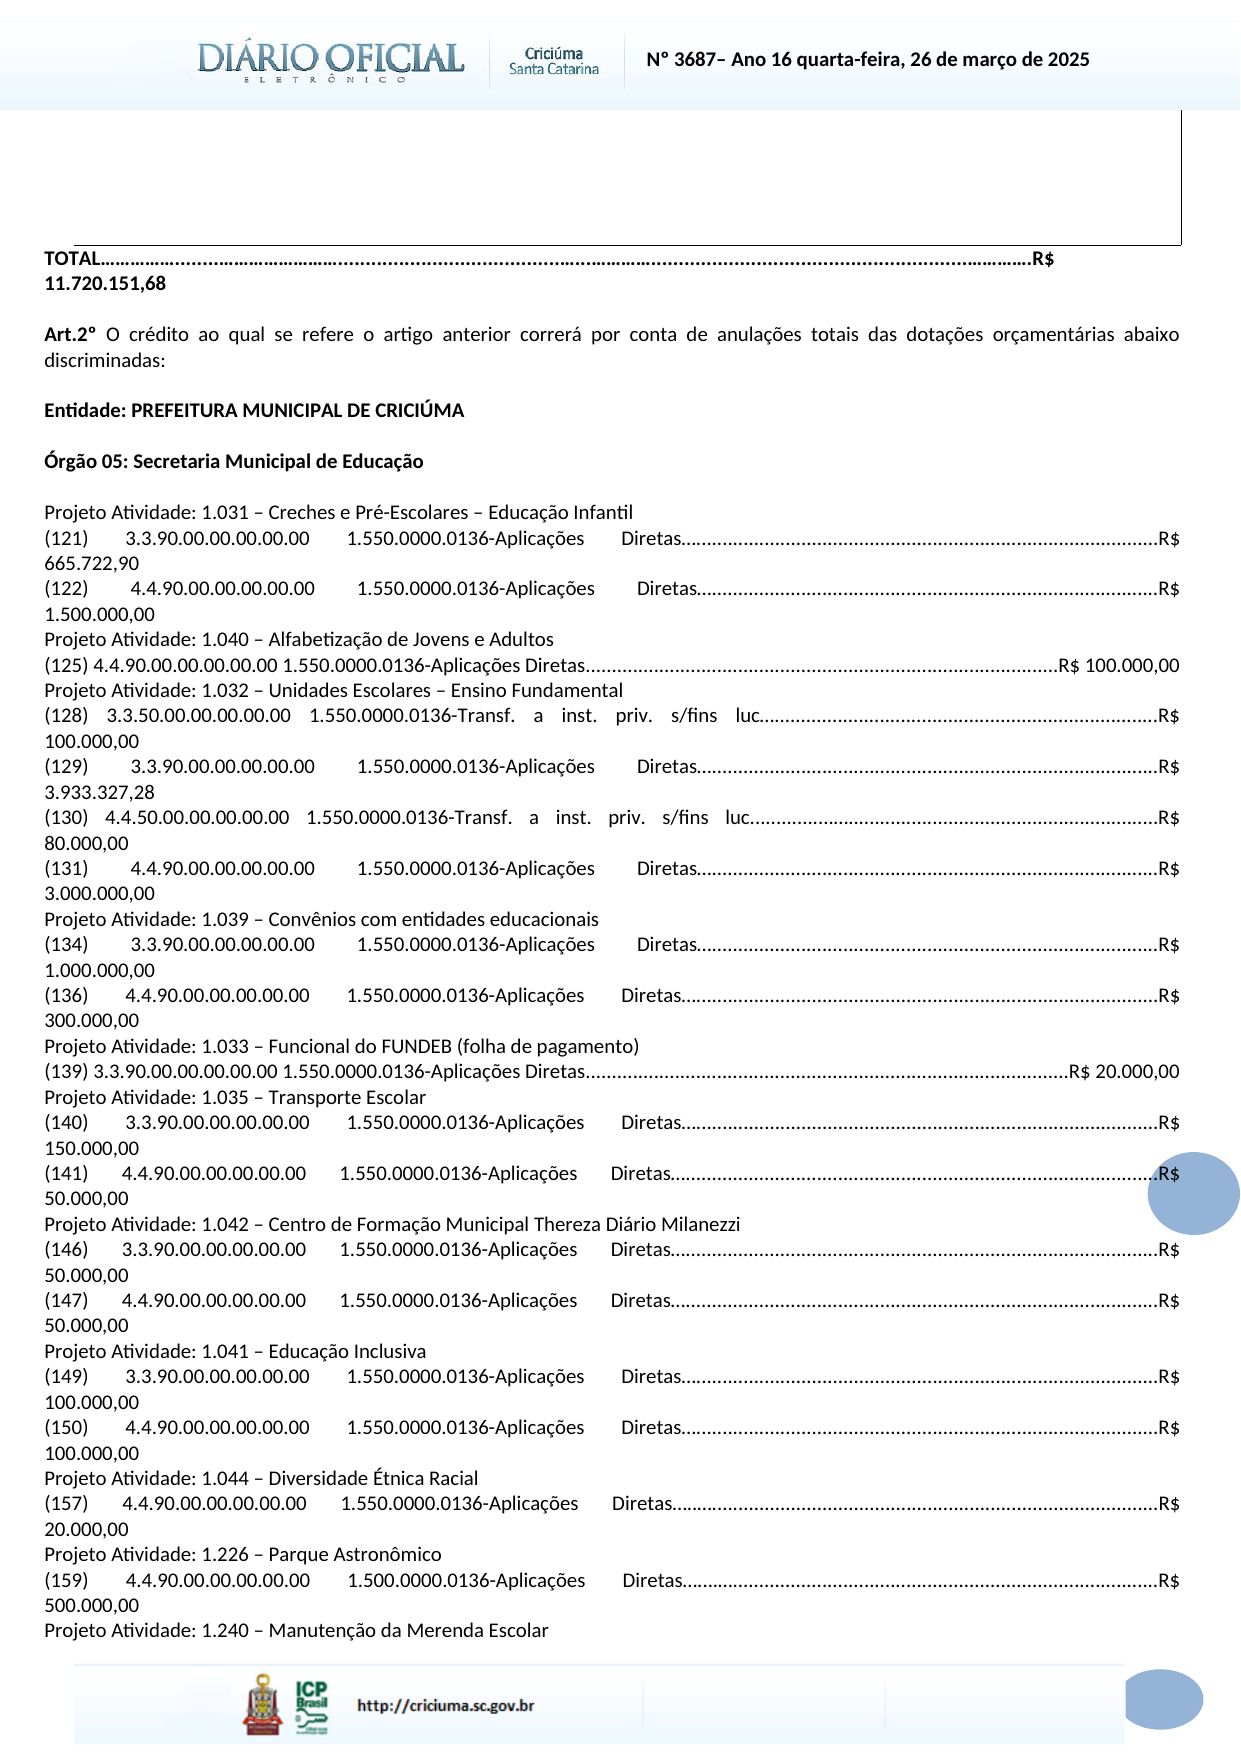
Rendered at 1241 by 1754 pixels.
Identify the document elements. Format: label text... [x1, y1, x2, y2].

text (150) 4.4.90.00.00.00.00.00 1.550.0000.0136-Aplicações Diretas…........................................................................................R$ 100.000,00 [44, 1414, 1181, 1465]
text (146) 3.3.90.00.00.00.00.00 1.550.0000.0136-Aplicações Diretas…..........................................................................................R$ 50.000,00 [44, 1236, 1181, 1287]
text (149) 3.3.90.00.00.00.00.00 1.550.0000.0136-Aplicações Diretas…........................................................................................R$ 100.000,00 [44, 1363, 1181, 1414]
text Projeto Atividade: 1.040 – Alfabetização de Jovens e Adultos [44, 626, 1181, 652]
text (129) 3.3.90.00.00.00.00.00 1.550.0000.0136-Aplicações Diretas….....................................................................................R$ 3.933.327,28 [44, 753, 1181, 804]
text (139) 3.3.90.00.00.00.00.00 1.550.0000.0136-Aplicações Diretas............................................................................................R$ 20.000,00 [44, 1058, 1181, 1084]
text Projeto Atividade: 1.031 – Creches e Pré-Escolares – Educação Infantil [44, 499, 1181, 525]
text Projeto Atividade: 1.226 – Parque Astronômico [44, 1541, 1181, 1567]
text (157) 4.4.90.00.00.00.00.00 1.550.0000.0136-Aplicações Diretas…..….....................................................................................R$ 20.000,00 [44, 1491, 1181, 1541]
text Órgão 05: Secretaria Municipal de Educação [44, 448, 1181, 474]
text Projeto Atividade: 1.033 – Funcional do FUNDEB (folha de pagamento) [44, 1033, 1181, 1058]
text (131) 4.4.90.00.00.00.00.00 1.550.0000.0136-Aplicações Diretas….....................................................................................R$ 3.000.000,00 [44, 855, 1181, 906]
text Projeto Atividade: 1.240 – Manutenção da Merenda Escolar [44, 1618, 1181, 1643]
text Entidade: PREFEITURA MUNICIPAL DE CRICIÚMA [44, 398, 1181, 423]
text Projeto Atividade: 1.032 – Unidades Escolares – Ensino Fundamental [44, 677, 1181, 703]
text (122) 4.4.90.00.00.00.00.00 1.550.0000.0136-Aplicações Diretas….....................................................................................R$ 1.500.000,00 [44, 576, 1181, 626]
text Projeto Atividade: 1.039 – Convênios com entidades educacionais [44, 906, 1181, 931]
text (141) 4.4.90.00.00.00.00.00 1.550.0000.0136-Aplicações Diretas…..........................................................................................R$ 50.000,00 [44, 1160, 1165, 1211]
text Projeto Atividade: 1.041 – Educação Inclusiva [44, 1338, 1181, 1363]
text (147) 4.4.90.00.00.00.00.00 1.550.0000.0136-Aplicações Diretas…..........................................................................................R$ 50.000,00 [44, 1287, 1181, 1338]
text Projeto Atividade: 1.042 – Centro de Formação Municipal Thereza Diário Milanezzi [44, 1211, 1181, 1236]
text (140) 3.3.90.00.00.00.00.00 1.550.0000.0136-Aplicações Diretas…........................................................................................R$ 150.000,00 [44, 1109, 1181, 1160]
text Art.2º O crédito ao qual se refere o artigo anterior correrá por conta de anulações totais das dotações orçamentárias abaixo discriminadas: [44, 321, 1181, 372]
text Projeto Atividade: 1.035 – Transporte Escolar [44, 1084, 1181, 1109]
text (134) 3.3.90.00.00.00.00.00 1.550.0000.0136-Aplicações Diretas….....................................................................................R$ 1.000.000,00 [44, 931, 1181, 982]
text (130) 4.4.50.00.00.00.00.00 1.550.0000.0136-Transf. a inst. priv. s/fins luc................…...........................................................R$ 80.000,00 [44, 804, 1181, 855]
text (136) 4.4.90.00.00.00.00.00 1.550.0000.0136-Aplicações Diretas…........................................................................................R$ 300.000,00 [44, 982, 1181, 1033]
text (159) 4.4.90.00.00.00.00.00 1.500.0000.0136-Aplicações Diretas…....….................................................................................R$ 500.000,00 [44, 1567, 1181, 1618]
text (128) 3.3.50.00.00.00.00.00 1.550.0000.0136-Transf. a inst. priv. s/fins luc….........................................................................R$ 100.000,00 [44, 703, 1181, 753]
text (121) 3.3.90.00.00.00.00.00 1.550.0000.0136-Aplicações Diretas…........................................................................................R$ 665.722,90 [44, 525, 1181, 576]
text TOTAL……………........……………………........................................…...………….........................................................………….R$ 11.720.151,68 [44, 245, 1181, 296]
text Projeto Atividade: 1.044 – Diversidade Étnica Racial [44, 1465, 1181, 1491]
text (125) 4.4.90.00.00.00.00.00 1.550.0000.0136-Aplicações Diretas..........................................................................................R$ 100.000,00 [44, 652, 1181, 677]
